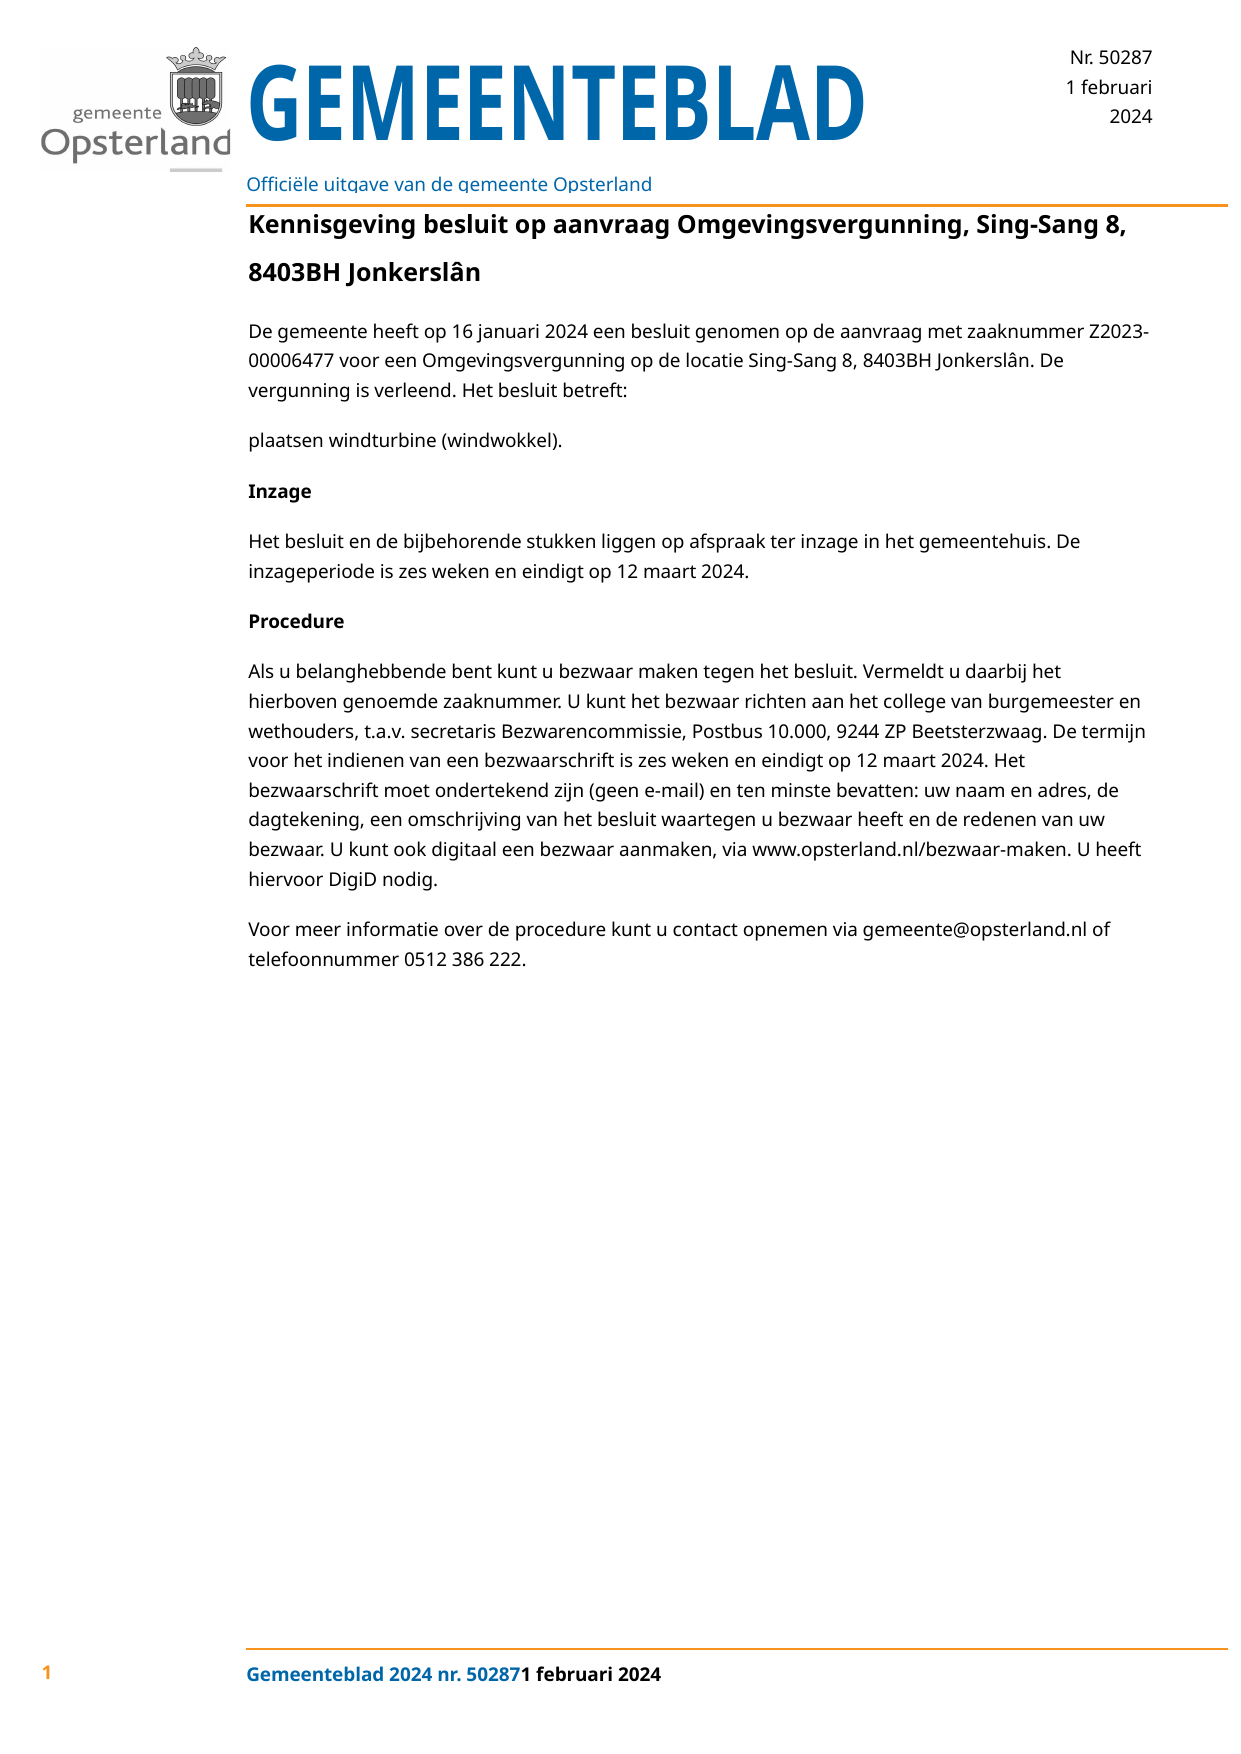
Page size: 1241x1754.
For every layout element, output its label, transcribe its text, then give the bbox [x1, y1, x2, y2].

picture [41, 47, 231, 172]
text Kennisgeving besluit op aanvraag Omgevingsvergunning, Sing-Sang 8, 8403BH Jonkerslân [248, 207, 1152, 288]
text Het besluit en de bijbehorende stukken liggen op afspraak ter inzage in het gemeentehuis. De inzageperiode is zes weken en eindigt op 12 maart 2024. [248, 528, 1152, 584]
text De gemeente heeft op 16 januari 2024 een besluit genomen op de aanvraag met zaaknummer Z2023-00006477 voor een Omgevingsvergunning op de locatie Sing-Sang 8, 8403BH Jonkerslân. De vergunning is verleend. Het besluit betreft: [248, 318, 1152, 403]
text Inzage [248, 478, 1152, 504]
text plaatsen windturbine (windwokkel). [248, 427, 1152, 453]
text Procedure [248, 608, 1152, 634]
text Voor meer informatie over de procedure kunt u contact opnemen via gemeente@opsterland.nl of telefoonnummer 0512 386 222. [248, 916, 1152, 972]
text Als u belanghebbende bent kunt u bezwaar maken tegen het besluit. Vermeldt u daarbij het hierboven genoemde zaaknummer. U kunt het bezwaar richten aan het college van burgemeester en wethouders, t.a.v. secretaris Bezwarencommissie, Postbus 10.000, 9244 ZP Beetsterzwaag. De termijn voor het indienen van een bezwaarschrift is zes weken en eindigt op 12 maart 2024. Het bezwaarschrift moet ondertekend zijn (geen e-mail) en ten minste bevatten: uw naam en adres, de dagtekening, een omschrijving van het besluit waartegen u bezwaar heeft en de redenen van uw bezwaar. U kunt ook digitaal een bezwaar aanmaken, via www.opsterland.nl/bezwaar-maken. U heeft hiervoor DigiD nodig. [248, 659, 1152, 892]
